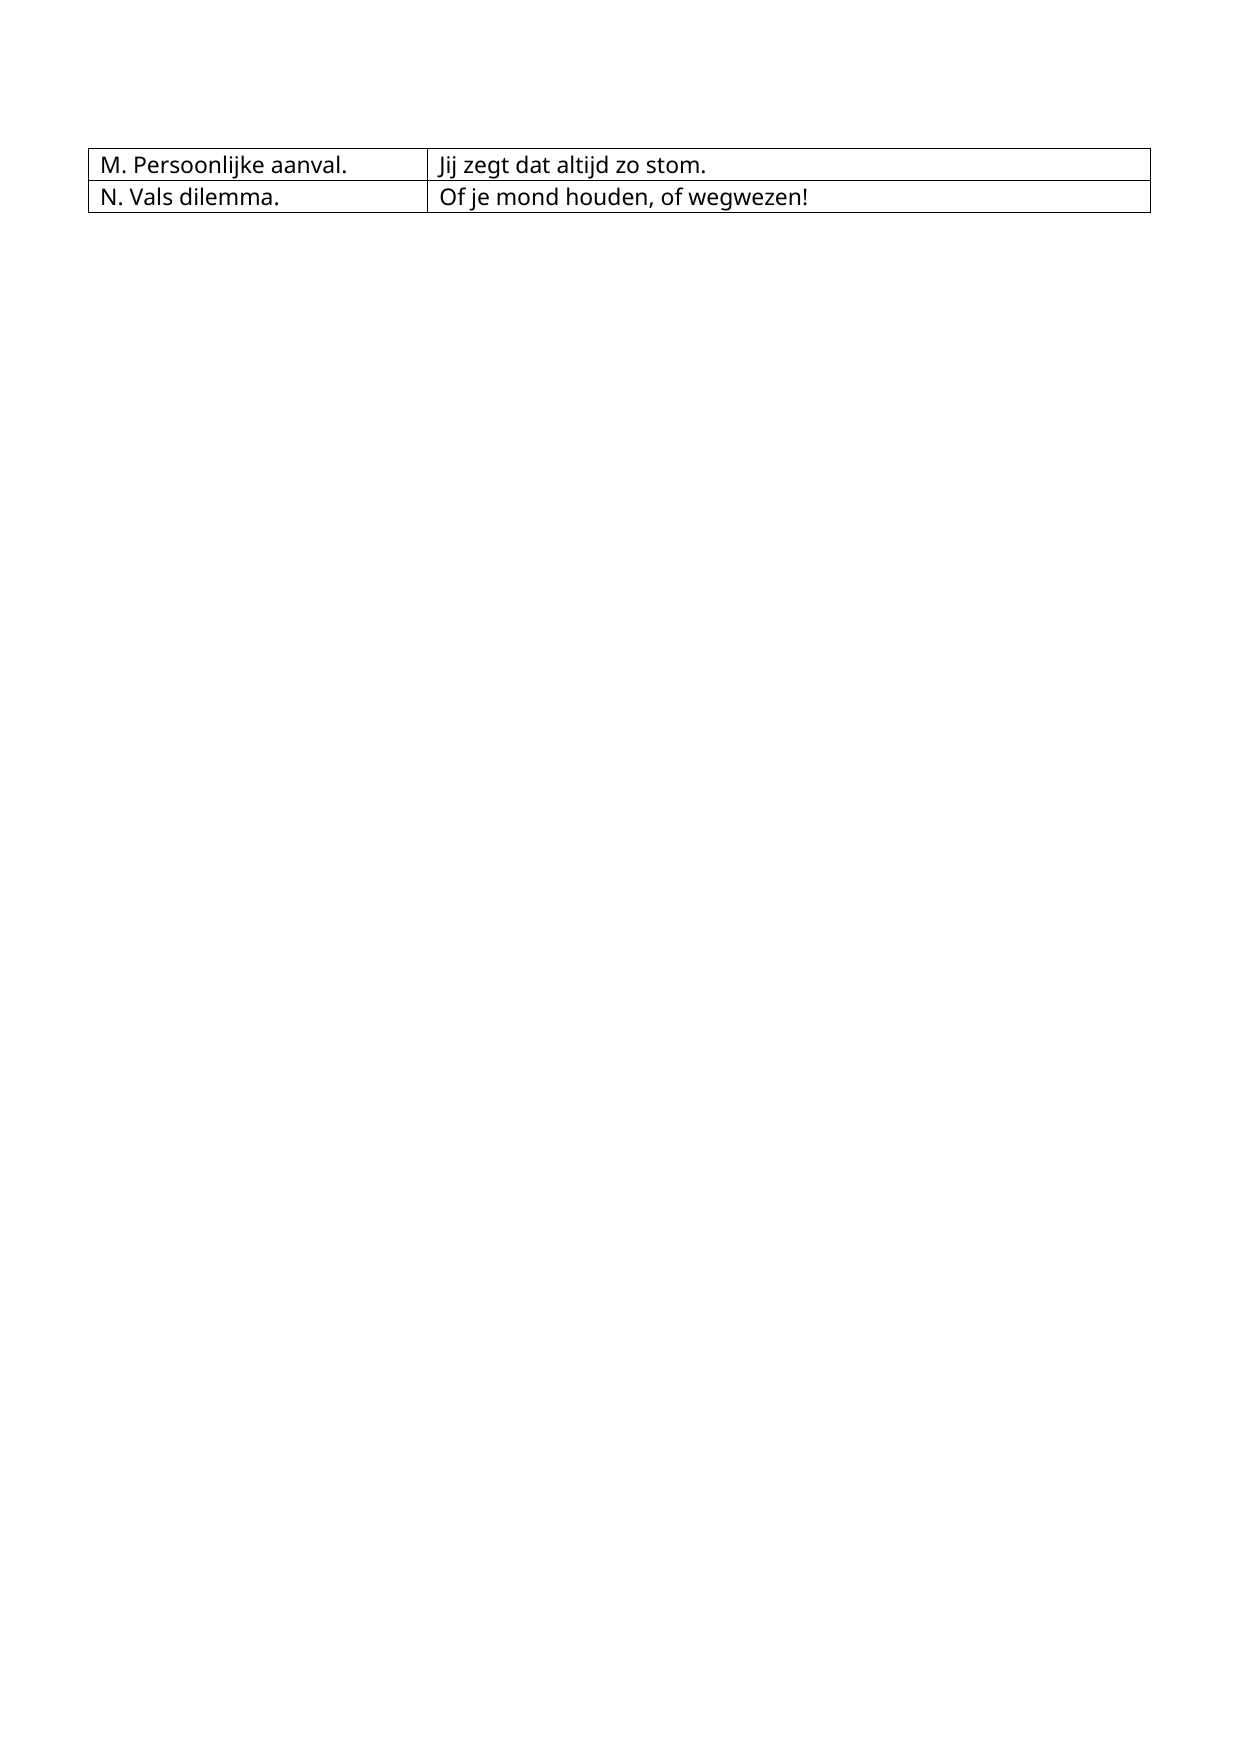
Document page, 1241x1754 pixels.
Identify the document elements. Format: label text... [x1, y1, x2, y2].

table_cell Jij zegt dat altijd zo stom. [428, 149, 1150, 180]
table_cell M. Persoonlijke aanval. [89, 149, 427, 180]
table_cell Of je mond houden, of wegwezen! [428, 181, 1150, 212]
table_cell N. Vals dilemma. [89, 181, 427, 212]
